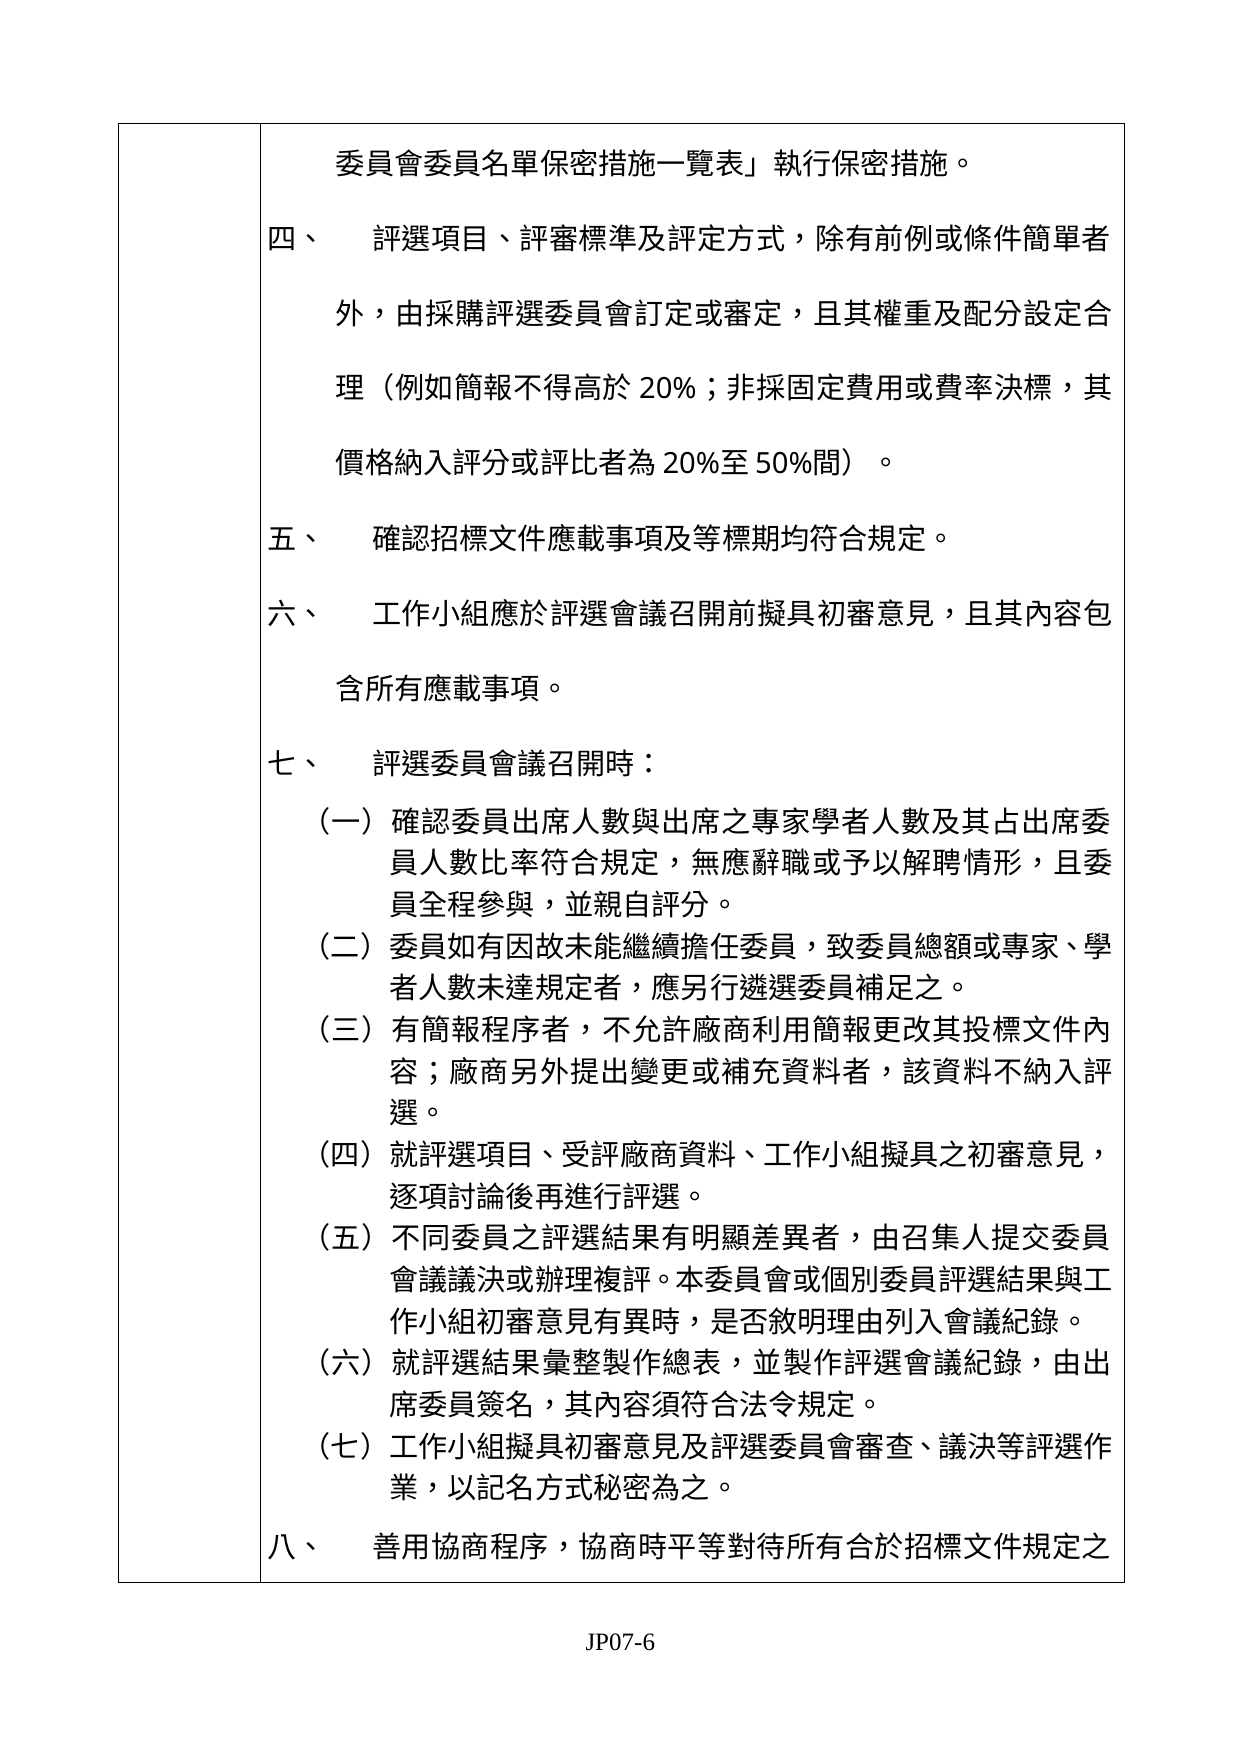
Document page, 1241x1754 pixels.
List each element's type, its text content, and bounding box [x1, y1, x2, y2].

table_cell [119, 124, 260, 1582]
table_cell 依本法施行細則第23條之1第1項規定，就個案敘明符合本法第22條第1項第9款或第10款之情形，並簽經機關首長或其授權人員核准。 依本法第94條及採購評選委員會組織準則第3條、第4條規定，簽報成立採購評選委員會，並一併成立工作小組。遴選評選委員，考量其專業；通知聘（派）時一併檢附「採購評選委員會委員須知」。 依採購評選委員會組織準則第6條規定公開委員名單，未公開者，開始評選前，就評選委員會委員名單，依「採購評選委員會委員名單保密措施一覽表」執行保密措施。 評選項目、評審標準及評定方式，除有前例或條件簡單者外，由採購評選委員會訂定或審定，且其權重及配分設定合理（例如簡報不得高於20%；非採固定費用或費率決標，其價格納入評分或評比者為20%至50%間）。 確認招標文件應載事項及等標期均符合規定。 工作小組應於評選會議召開前擬具初審意見，且其內容包含所有應載事項。 評選委員會議召開時： （一）確認委員出席人數與出席之專家學者人數及其占出席委員人數比率符合規定，無應辭職或予以解聘情形，且委員全程參與，並親自評分。 （二）委員如有因故未能繼續擔任委員，致委員總額或專家、學者人數未達規定者，應另行遴選委員補足之。 （三）有簡報程序者，不允許廠商利用簡報更改其投標文件內容；廠商另外提出變更或補充資料者，該資料不納入評選。 （四）就評選項目、受評廠商資料、工作小組擬具之初審意見，逐項討論後再進行評選。 （五）不同委員之評選結果有明顯差異者，由召集人提交委員會議議決或辦理複評。本委員會或個別委員評選結果與工作小組初審意見有異時，是否敘明理由列入會議紀錄。 （六）就評選結果彙整製作總表，並製作評選會議紀錄，由出席委員簽名，其內容須符合法令規定。 （七）工作小組擬具初審意見及評選委員會審查、議決等評選作業，以記名方式秘密為之。 善用協商程序，協商時平等對待所有合於招標文件規定之廠商，並作成協商紀錄。 廠商於協商後重行遞送之投標文件，其有與協商無關或不受影響之項目者，該項目不予評選，並以重行遞送前之內容為準。 採購評選委員會如辦理第2次綜合評選，其未參與第1次評選之委員，不得參與該第2次之評選。辦理第3次綜合評選者，亦同。 評選委員會議評選出優勝廠商後，評選結果應簽報機關首長或其授權人員核定，再續辦議價程序。 議價與決標： （一）按優勝序位，依序與優勝廠商辦理議價；有2家以上廠商為同一優勝序位者，以標價低者優先議價。 （二）機關與評選優勝廠商議價，不能降低或刪減招標文件要求或廠商投標文件所承諾事項之情形。 （三）機關洽優勝廠商議價之程序，須於報價有效期內及時完成。 機關對於評選委員會違反本法之決議，不得接受；發現評選作業足以影響採購公正之違法或不當行為者，應依本法第48條第1項第2款規定不予開標決標。其涉及違法失職行為者，應依相關規定懲處。 通知各投標廠商評選及決標結果，並於決標後30日內刊登決標公告；對不合於招標文件規定之廠商，通知其原因。 簽辦文件，參考工程會訂頒之「機關辦理最有利標簽辦文件範例」，公開於工程會網站(https://www.pcc.gov.tw\政府採購\採購手冊及範例\機關辦理最有利標簽辦文件範例\準用最有利標)。 不可有「最有利標錯誤行為態樣」之情形。 [261, 124, 1124, 1582]
